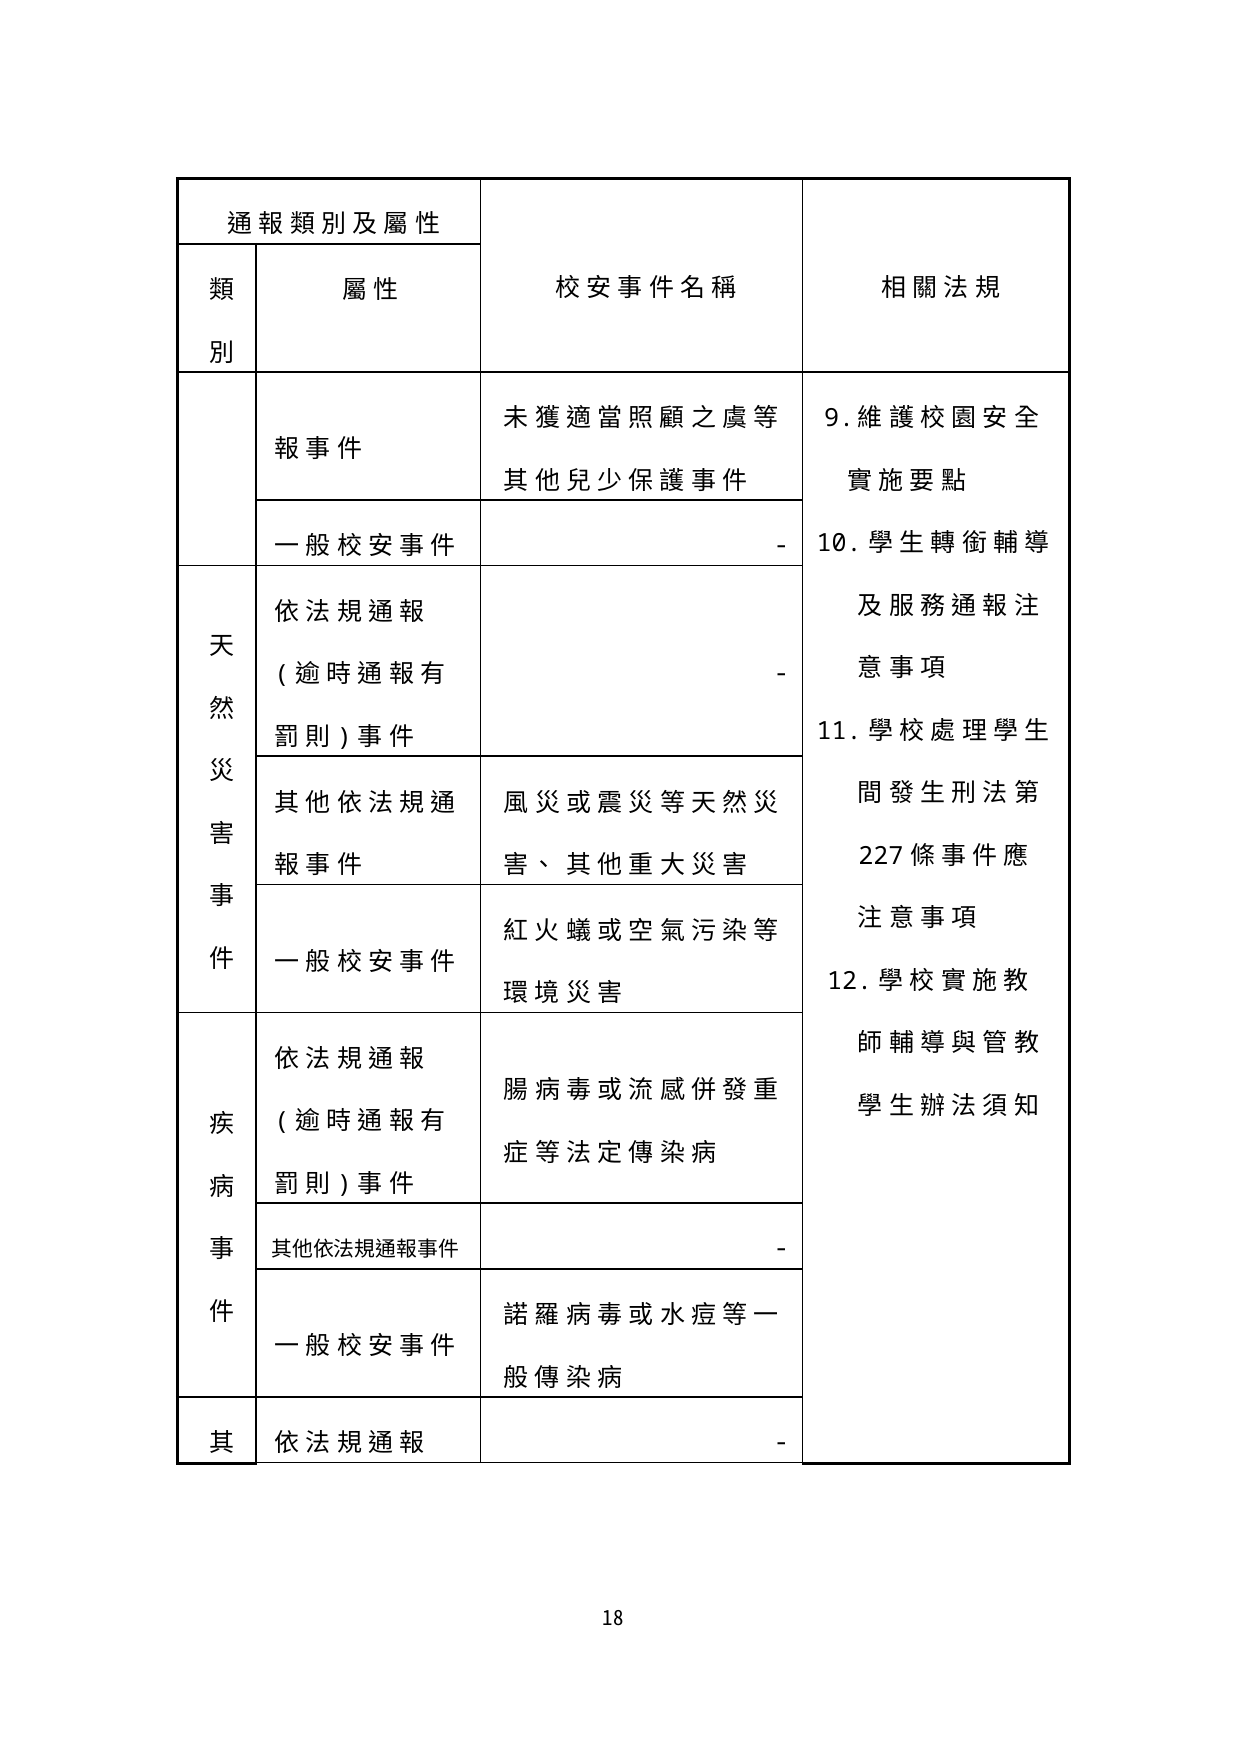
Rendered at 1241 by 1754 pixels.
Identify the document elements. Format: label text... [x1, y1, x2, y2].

table_cell 9.維護校園安全實施要點 10.學生轉銜輔導及服務通報注意事項 11.學校處理學生間發生刑法第227條事件應注意事項 12.學校實施教師輔導與管教學生辦法須知 [803, 373, 1068, 1462]
table_cell 諾羅病毒或水痘等一般傳染病 [481, 1270, 802, 1396]
table_cell 類別 [179, 245, 255, 371]
table_cell - [481, 1204, 802, 1268]
table_cell 一般校安事件 [257, 885, 480, 1012]
table_cell 屬性 [257, 245, 480, 371]
table_cell - [481, 501, 802, 565]
table_cell 風災或震災等天然災害、其他重大災害 [481, 757, 802, 883]
table_cell 未獲適當照顧之虞等其他兒少保護事件 [481, 373, 802, 499]
table_header 通報類別及屬性 [179, 180, 480, 243]
table_cell - [481, 1398, 802, 1462]
table_cell 其 [179, 1398, 255, 1462]
table_cell 其他依法規通報事件 [257, 757, 480, 883]
table_cell 一般校安事件 [257, 1270, 480, 1396]
table_cell [179, 373, 255, 565]
table_cell 其他依法規通報事件 [257, 1204, 480, 1268]
table_cell 依法規通報 [257, 1398, 480, 1462]
table_header 校安事件名稱 [481, 180, 802, 371]
table_cell 依法規通報(逾時通報有罰則)事件 [257, 566, 480, 755]
table_cell 疾病 事件 [179, 1013, 255, 1396]
table_cell 腸病毒或流感併發重症等法定傳染病 [481, 1013, 802, 1202]
table_cell 報事件 [257, 373, 480, 499]
table_header 相關法規 [803, 180, 1068, 371]
table_cell 紅火蟻或空氣污染等環境災害 [481, 885, 802, 1012]
table_cell 天然災害事件 [179, 566, 255, 1012]
table_cell - [481, 566, 802, 755]
table_cell 一般校安事件 [257, 501, 480, 565]
table_cell 依法規通報(逾時通報有罰則)事件 [257, 1013, 480, 1202]
